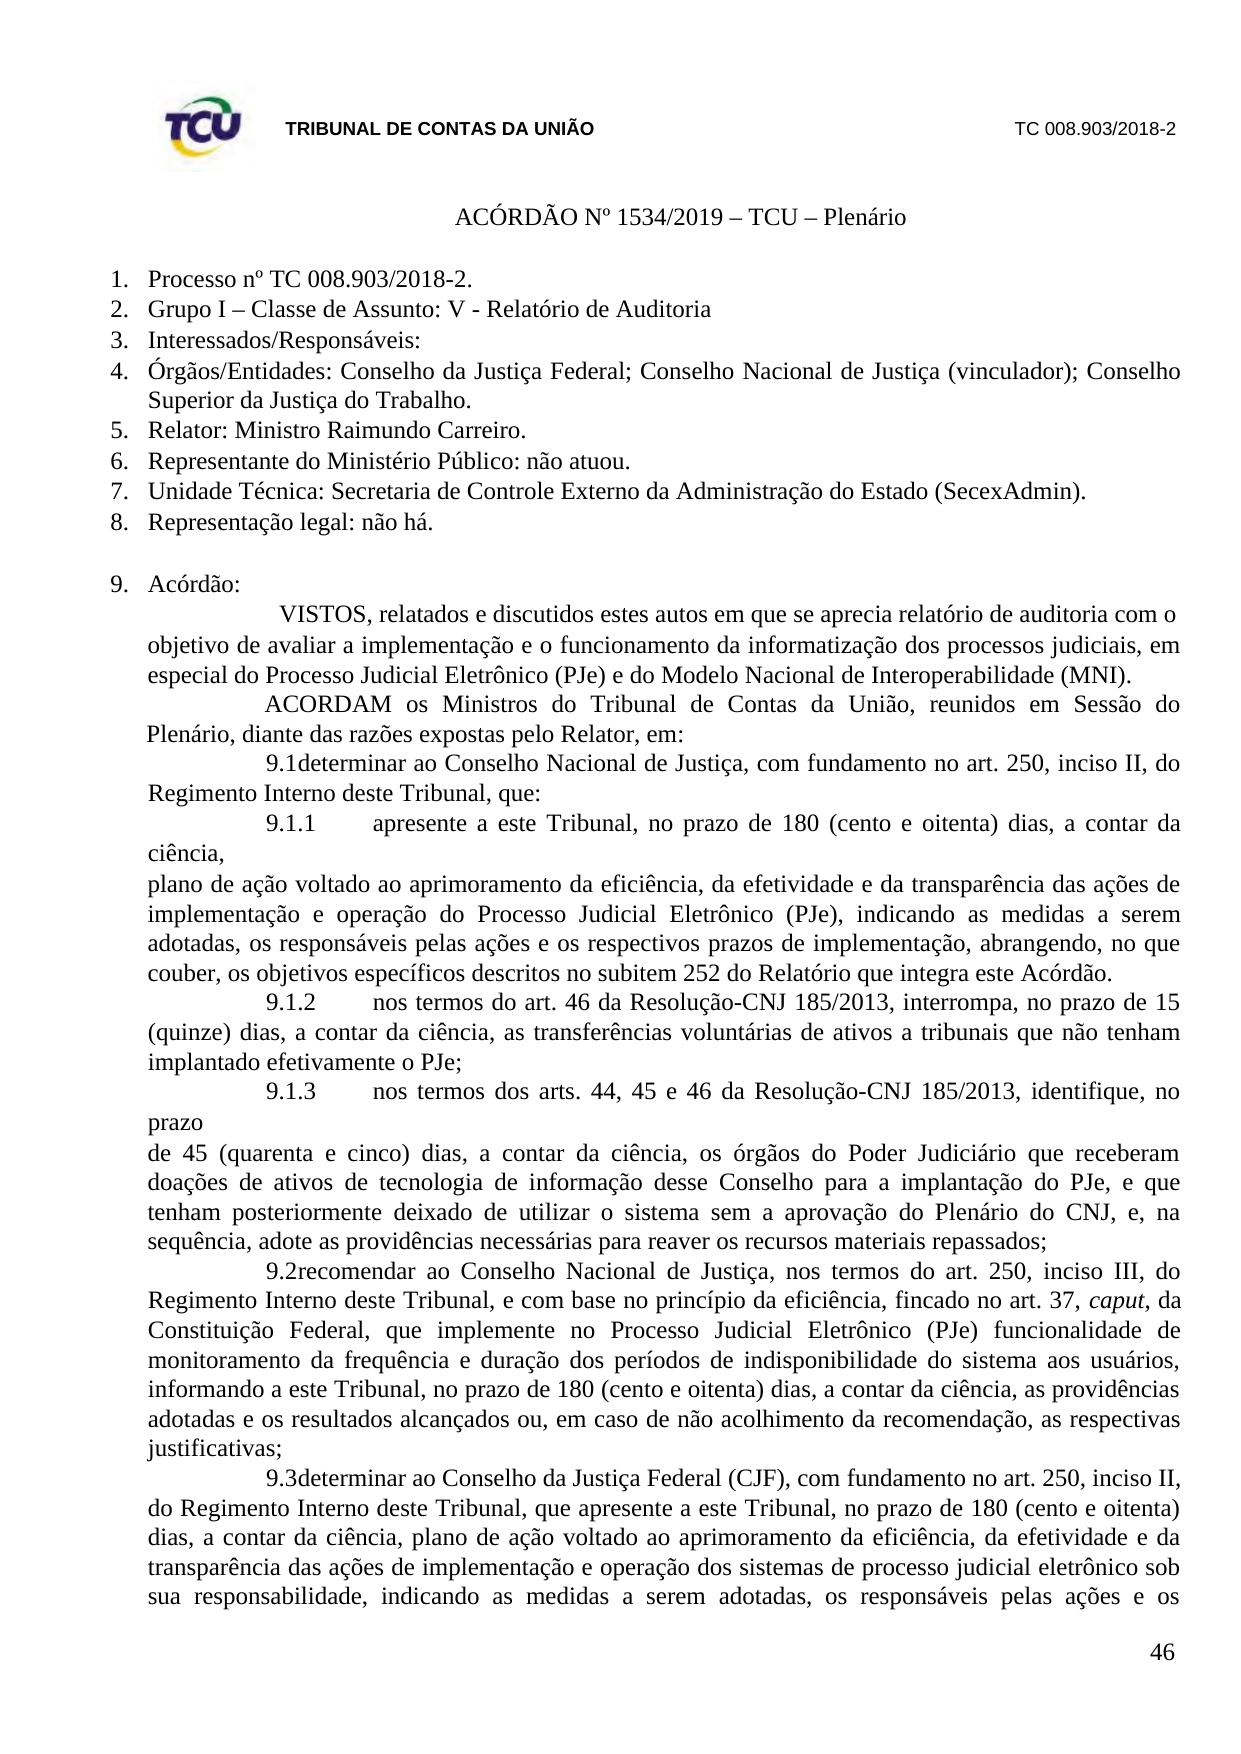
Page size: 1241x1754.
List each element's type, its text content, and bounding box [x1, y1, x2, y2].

list Órgãos/Entidades: Conselho da Justiça Federal; Conselho Nacional de Justiça (vinculador); Conselho Superior da Justiça do Trabalho. [110, 356, 1182, 414]
text de 45 (quarenta e cinco) dias, a contar da ciência, os órgãos do Poder Judiciário que receberam doações de ativos de tecnologia de informação desse Conselho para a implantação do PJe, e que tenham posteriormente deixado de utilizar o sistema sem a aprovação do Plenário do CNJ, e, na sequência, adote as providências necessárias para reaver os recursos materiais repassados; [147, 1138, 1182, 1255]
list nos termos do art. 46 da Resolução-CNJ 185/2013, interrompa, no prazo de 15 (quinze) dias, a contar da ciência, as transferências voluntárias de ativos a tribunais que não tenham implantado efetivamente o PJe; [148, 987, 1182, 1075]
list determinar ao Conselho da Justiça Federal (CJF), com fundamento no art. 250, inciso II, do Regimento Interno deste Tribunal, que apresente a este Tribunal, no prazo de 180 (cento e oitenta) dias, a contar da ciência, plano de ação voltado ao aprimoramento da eficiência, da efetividade e da transparência das ações de implementação e operação dos sistemas de processo judicial eletrônico sob sua responsabilidade, indicando as medidas a serem adotadas, os responsáveis pelas ações e os [148, 1463, 1182, 1610]
picture [151, 81, 257, 172]
text ACORDAM os Ministros do Tribunal de Contas da União, reunidos em Sessão do Plenário, diante das razões expostas pelo Relator, em: [146, 689, 1182, 748]
text objetivo de avaliar a implementação e o funcionamento da informatização dos processos judiciais, em especial do Processo Judicial Eletrônico (PJe) e do Modelo Nacional de Interoperabilidade (MNI). [147, 630, 1182, 688]
list recomendar ao Conselho Nacional de Justiça, nos termos do art. 250, inciso III, do Regimento Interno deste Tribunal, e com base no princípio da eficiência, fincado no art. 37, caput, da Constituição Federal, que implemente no Processo Judicial Eletrônico (PJe) funcionalidade de monitoramento da frequência e duração dos períodos de indisponibilidade do sistema aos usuários, informando a este Tribunal, no prazo de 180 (cento e oitenta) dias, a contar da ciência, as providências adotadas e os resultados alcançados ou, em caso de não acolhimento da recomendação, as respectivas justificativas; [148, 1256, 1182, 1462]
text plano de ação voltado ao aprimoramento da eficiência, da efetividade e da transparência das ações de implementação e operação do Processo Judicial Eletrônico (PJe), indicando as medidas a serem adotadas, os responsáveis pelas ações e os respectivos prazos de implementação, abrangendo, no que couber, os objetivos específicos descritos no subitem 252 do Relatório que integra este Acórdão. [147, 869, 1182, 987]
text ACÓRDÃO Nº 1534/2019 – TCU – Plenário [186, 202, 1182, 231]
list Representação legal: não há. [110, 507, 1182, 536]
list Processo nº TC 008.903/2018-2. [110, 264, 1182, 292]
list apresente a este Tribunal, no prazo de 180 (cento e oitenta) dias, a contar da ciência, [148, 808, 1182, 867]
list determinar ao Conselho Nacional de Justiça, com fundamento no art. 250, inciso II, do Regimento Interno deste Tribunal, que: [148, 748, 1182, 807]
list Acórdão: [110, 569, 1182, 597]
list Unidade Técnica: Secretaria de Controle Externo da Administração do Estado (SecexAdmin). [110, 476, 1182, 505]
list Interessados/Responsáveis: [110, 325, 1182, 354]
list Grupo I – Classe de Assunto: V - Relatório de Auditoria [110, 294, 1182, 323]
list Representante do Ministério Público: não atuou. [110, 446, 1182, 474]
list nos termos dos arts. 44, 45 e 46 da Resolução-CNJ 185/2013, identifique, no prazo [148, 1076, 1182, 1136]
list Relator: Ministro Raimundo Carreiro. [110, 415, 1182, 444]
text VISTOS, relatados e discutidos estes autos em que se aprecia relatório de auditoria com o [149, 599, 1183, 628]
